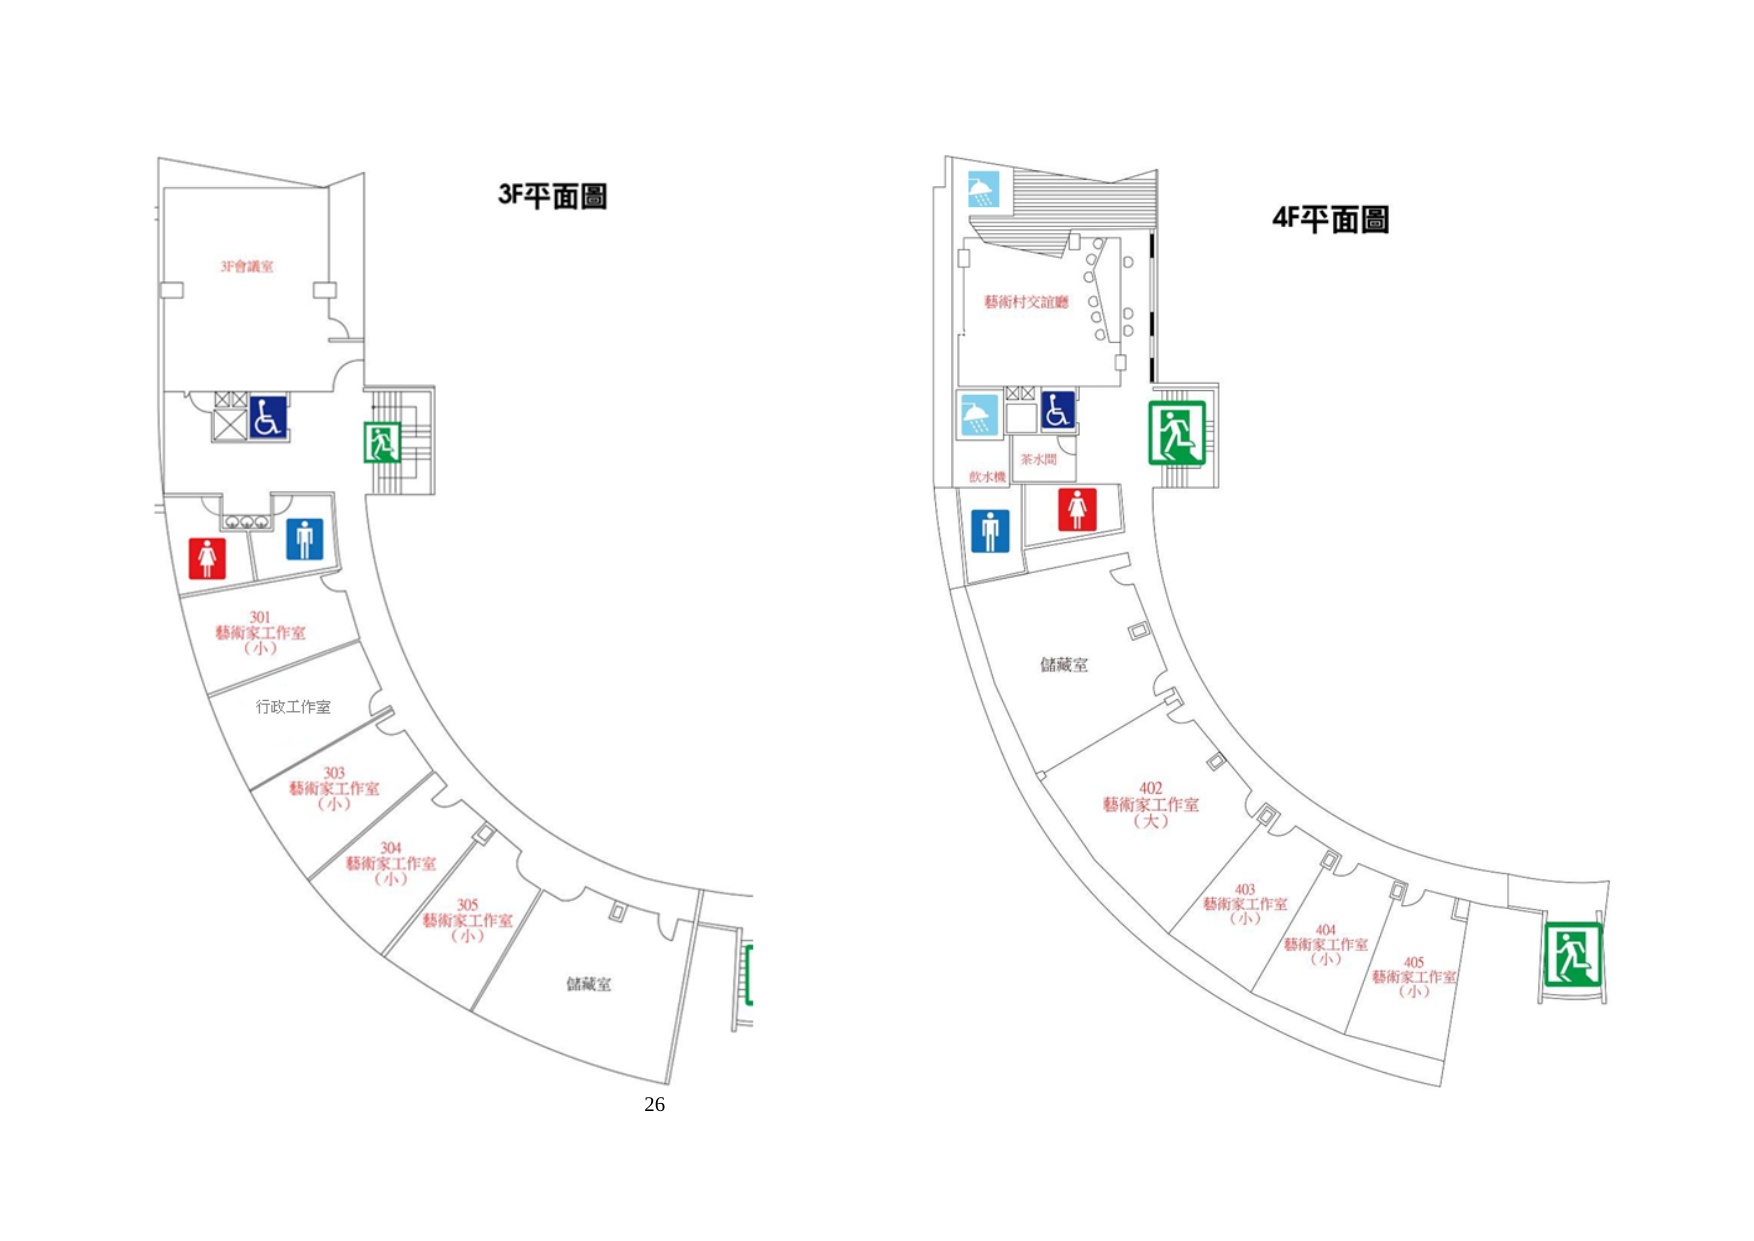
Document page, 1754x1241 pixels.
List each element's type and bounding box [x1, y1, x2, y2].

picture [929, 148, 1615, 1093]
picture [151, 147, 757, 1092]
